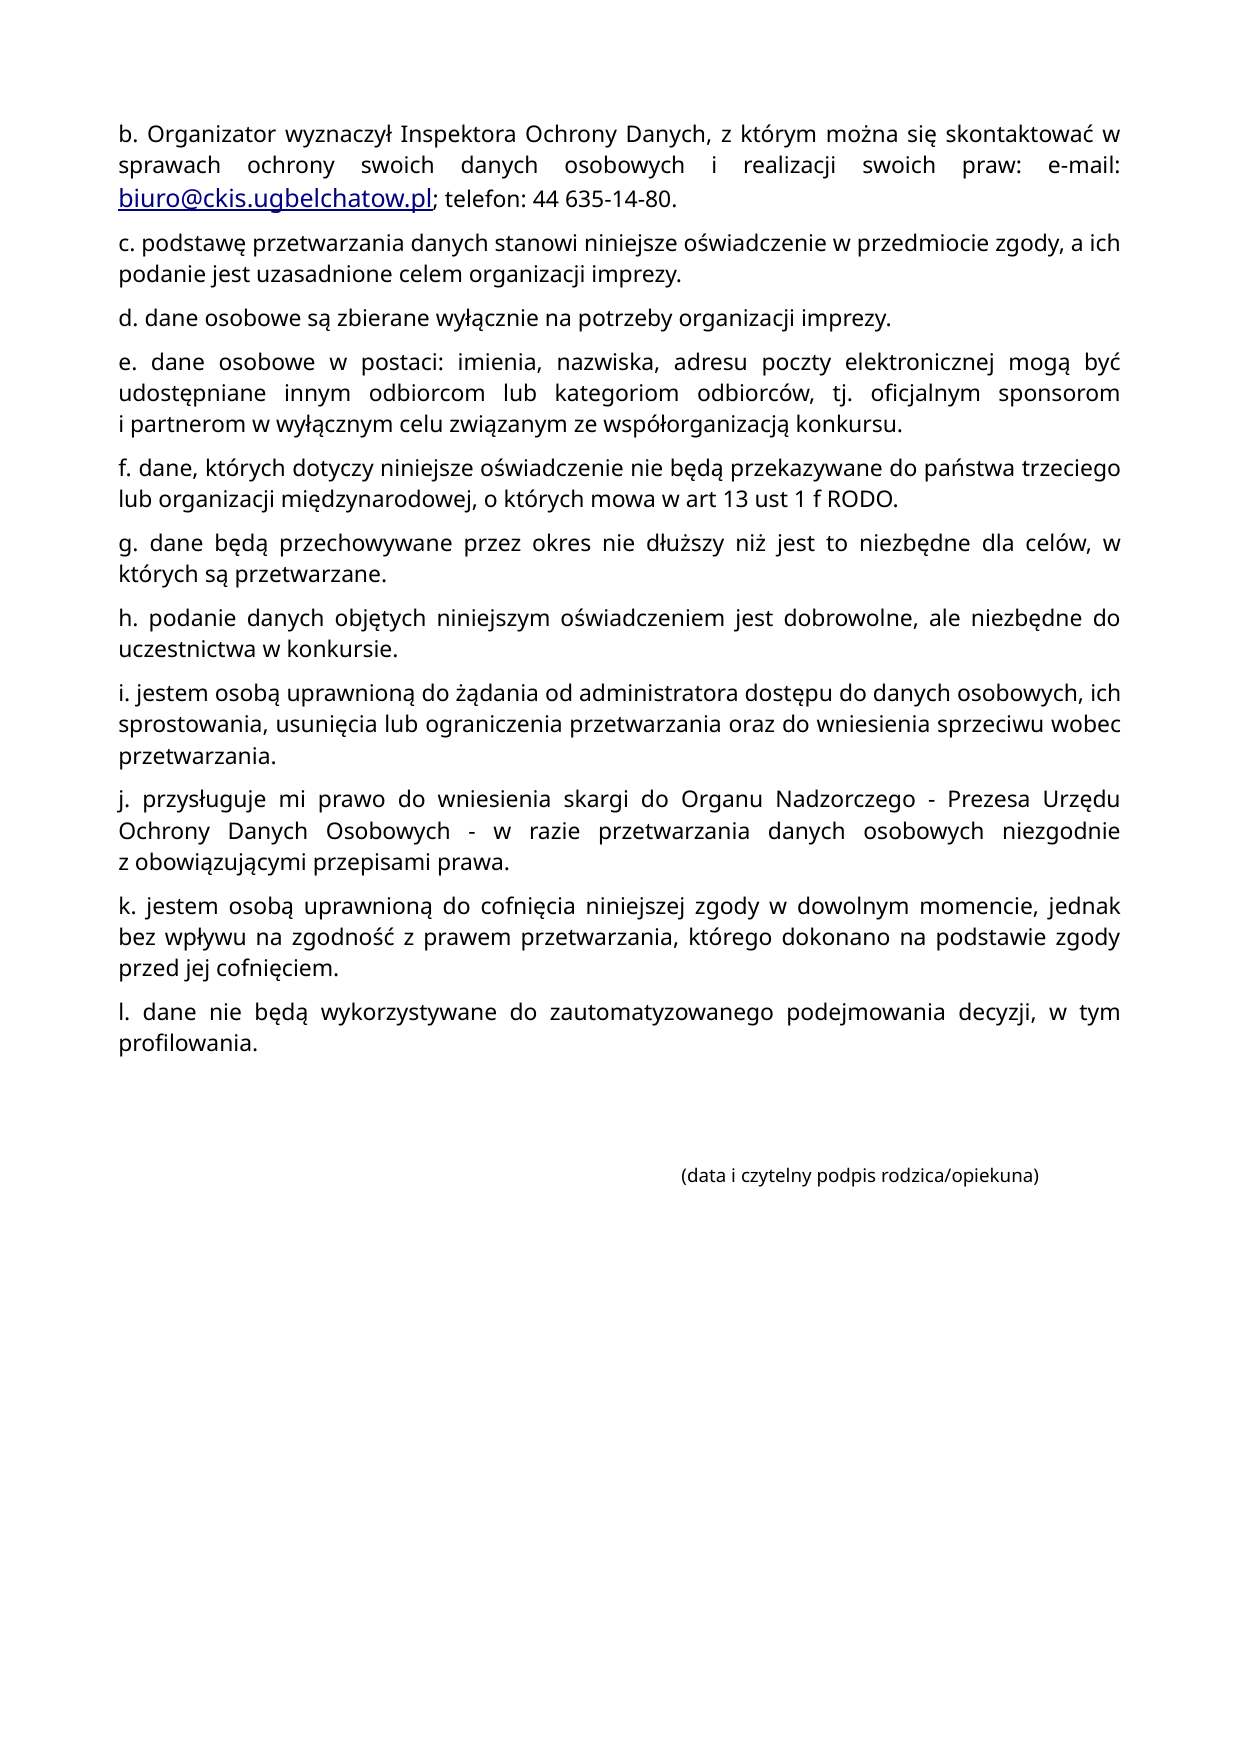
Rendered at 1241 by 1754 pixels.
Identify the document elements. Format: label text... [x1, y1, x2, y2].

text (data i czytelny podpis rodzica/opiekuna) [118, 1158, 1122, 1190]
text f. dane, których dotyczy niniejsze oświadczenie nie będą przekazywane do państwa trzeciego lub organizacji międzynarodowej, o których mowa w art 13 ust 1 f RODO. [118, 452, 1122, 515]
text k. jestem osobą uprawnioną do cofnięcia niniejszej zgody w dowolnym momencie, jednak bez wpływu na zgodność z prawem przetwarzania, którego dokonano na podstawie zgody przed jej cofnięciem. [118, 890, 1122, 983]
text i. jestem osobą uprawnioną do żądania od administratora dostępu do danych osobowych, ich sprostowania, usunięcia lub ograniczenia przetwarzania oraz do wniesienia sprzeciwu wobec przetwarzania. [118, 677, 1122, 771]
text h. podanie danych objętych niniejszym oświadczeniem jest dobrowolne, ale niezbędne do uczestnictwa w konkursie. [118, 602, 1122, 665]
text b. Organizator wyznaczył Inspektora Ochrony Danych, z którym można się skontaktować w sprawach ochrony swoich danych osobowych i realizacji swoich praw: e-mail: biuro@ckis.ugbelchatow.pl; telefon: 44 635-14-80. [118, 118, 1122, 215]
text j. przysługuje mi prawo do wniesienia skargi do Organu Nadzorczego - Prezesa Urzędu Ochrony Danych Osobowych - w razie przetwarzania danych osobowych niezgodnie z obowiązującymi przepisami prawa. [118, 783, 1122, 877]
text l. dane nie będą wykorzystywane do zautomatyzowanego podejmowania decyzji, w tym profilowania. [118, 996, 1122, 1058]
text e. dane osobowe w postaci: imienia, nazwiska, adresu poczty elektronicznej mogą być udostępniane innym odbiorcom lub kategoriom odbiorców, tj. oficjalnym sponsorom i partnerom w wyłącznym celu związanym ze współorganizacją konkursu. [118, 346, 1122, 440]
text c. podstawę przetwarzania danych stanowi niniejsze oświadczenie w przedmiocie zgody, a ich podanie jest uzasadnione celem organizacji imprezy. [118, 227, 1122, 290]
text d. dane osobowe są zbierane wyłącznie na potrzeby organizacji imprezy. [118, 302, 1122, 333]
text g. dane będą przechowywane przez okres nie dłuższy niż jest to niezbędne dla celów, w których są przetwarzane. [118, 527, 1122, 590]
